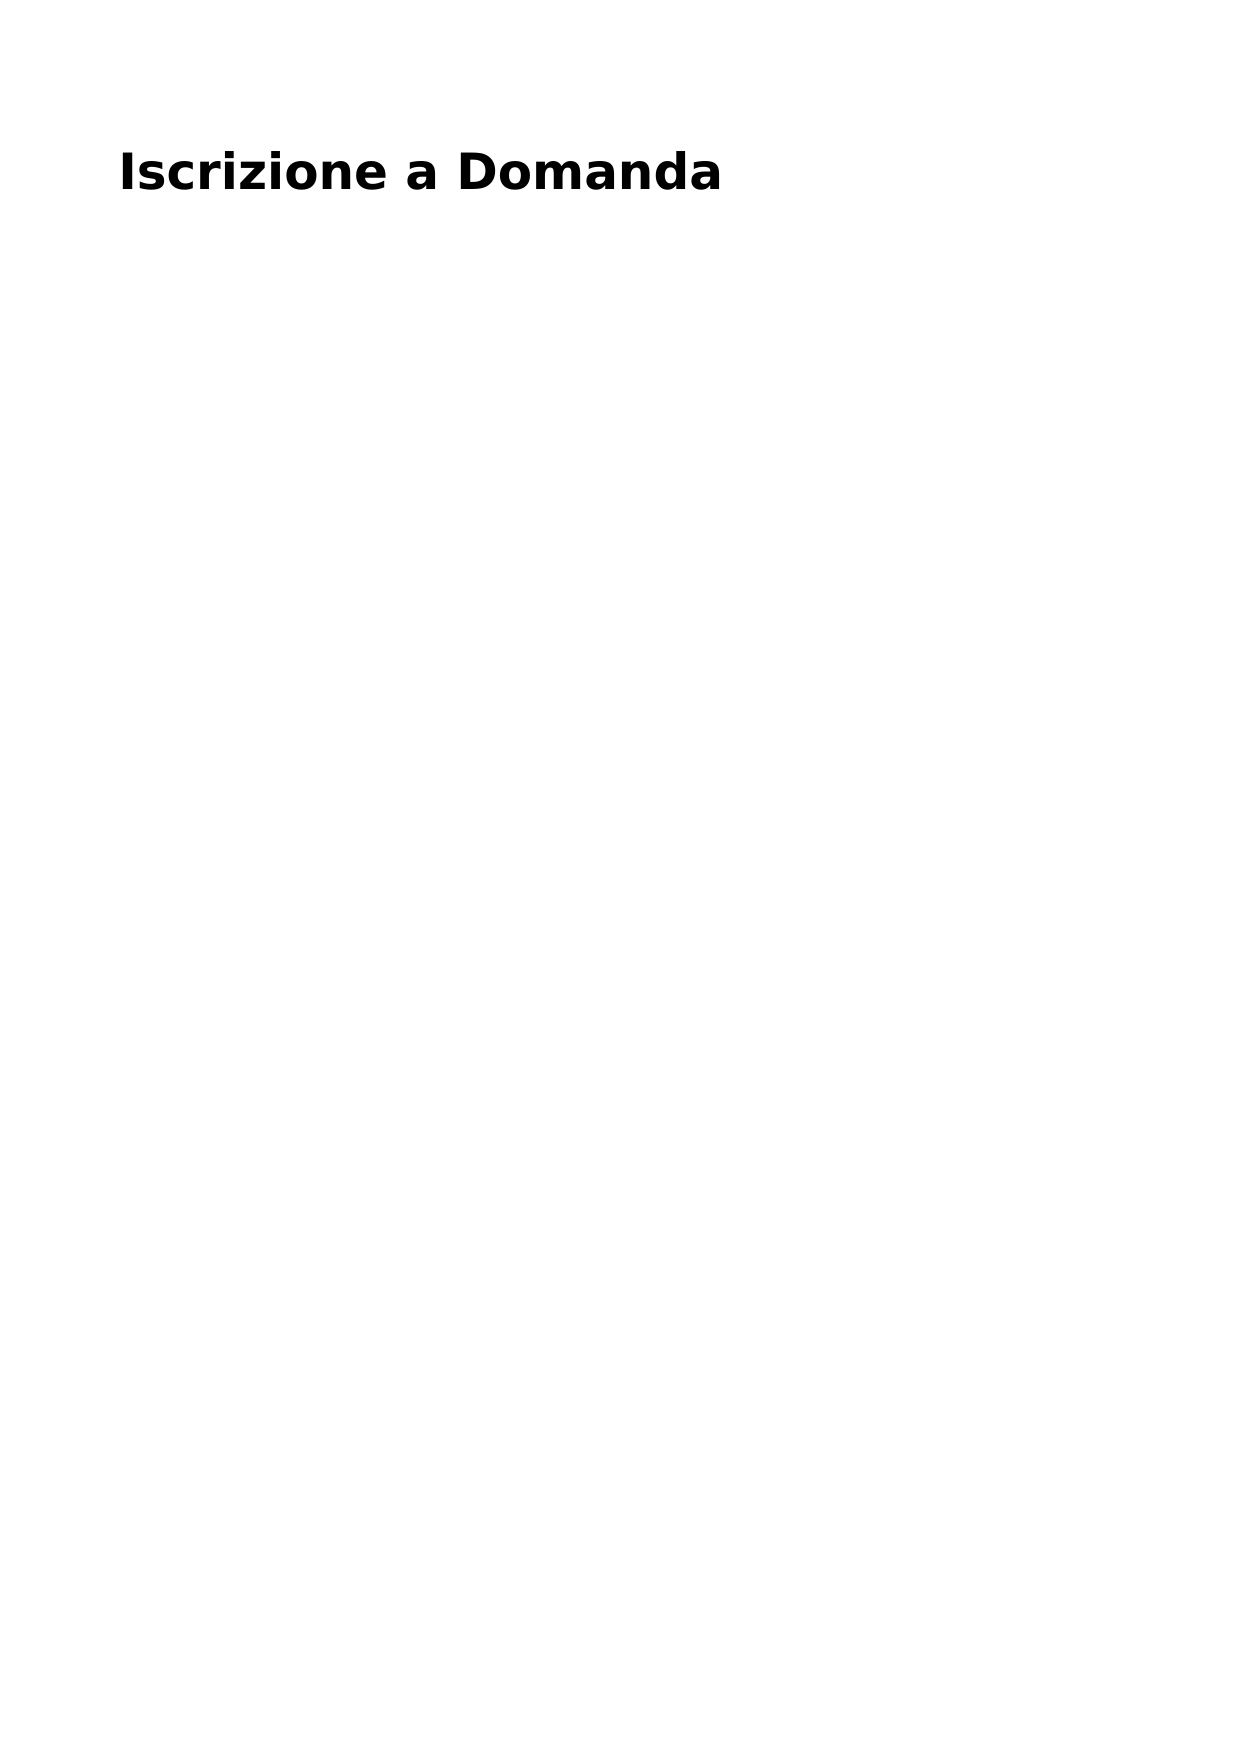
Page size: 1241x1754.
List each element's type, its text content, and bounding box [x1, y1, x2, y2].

subtitle Iscrizione a Domanda [118, 143, 1122, 201]
